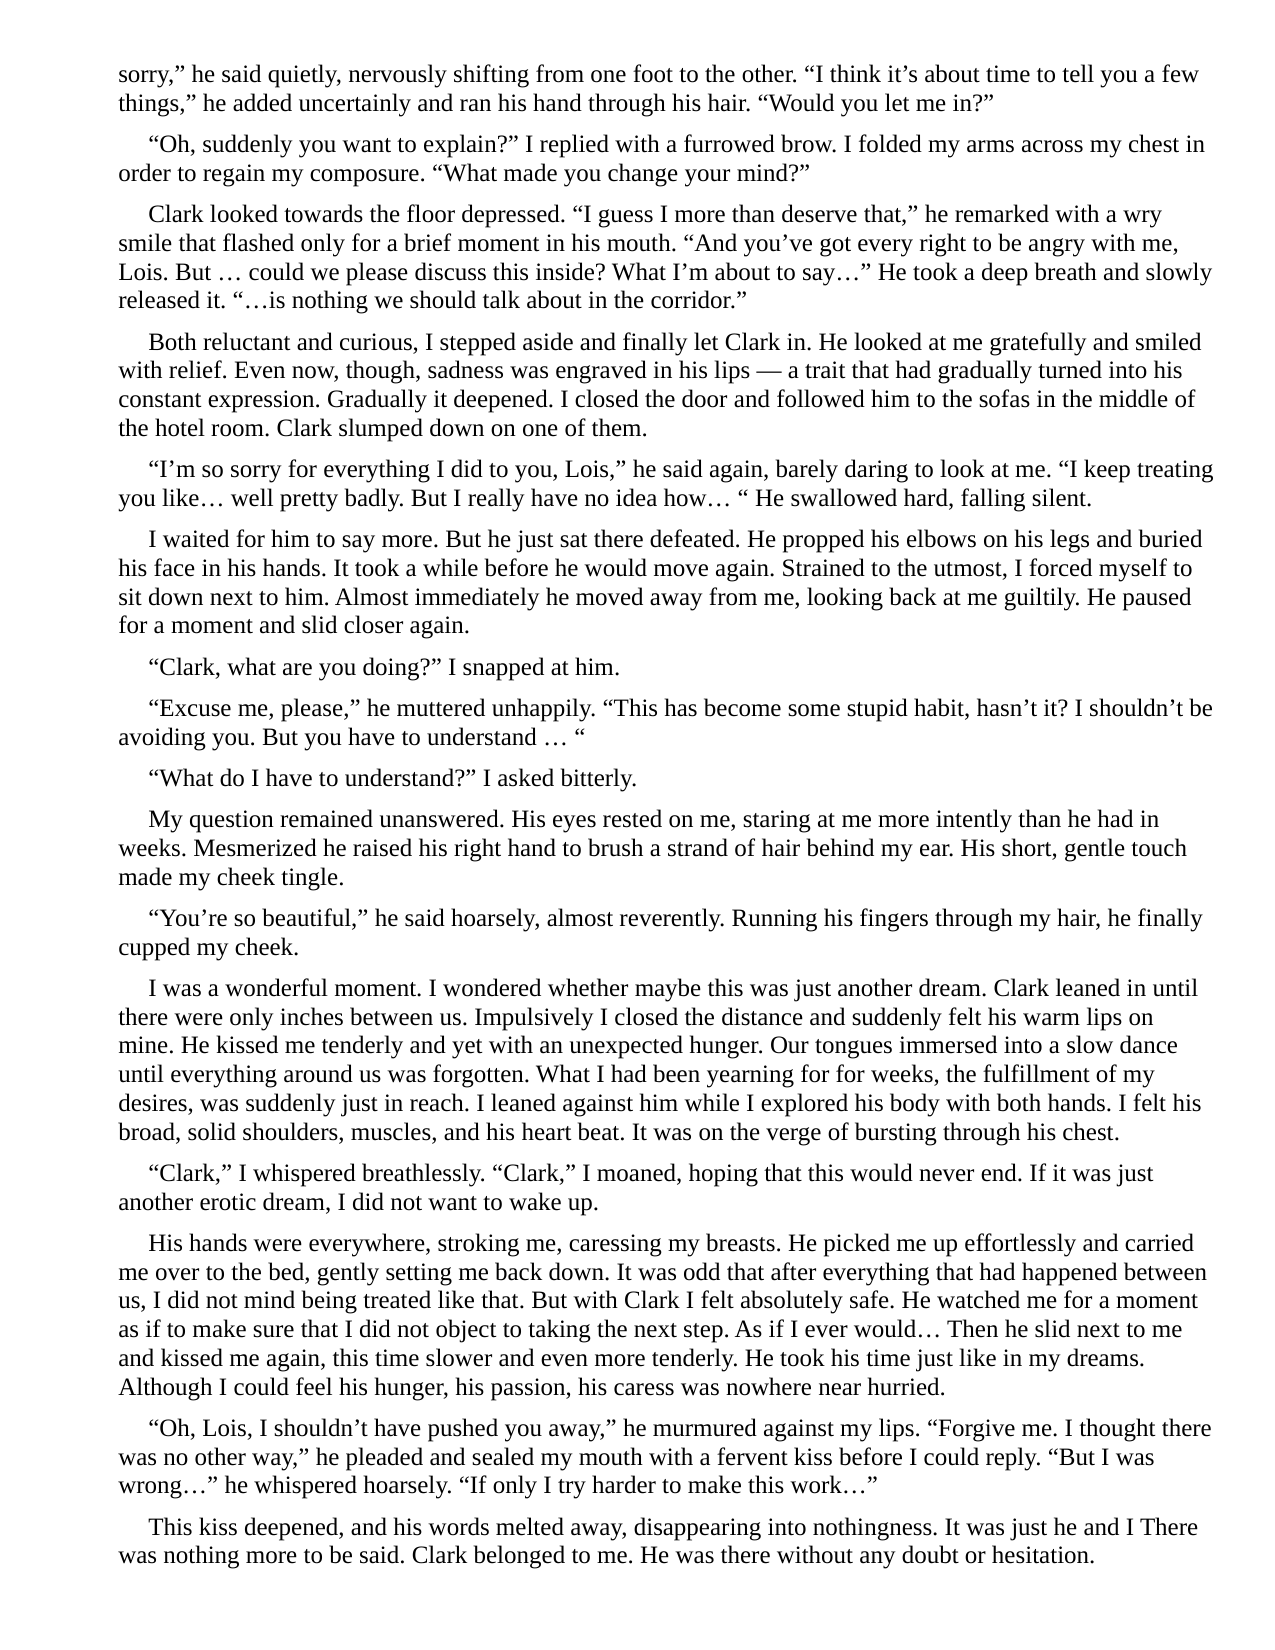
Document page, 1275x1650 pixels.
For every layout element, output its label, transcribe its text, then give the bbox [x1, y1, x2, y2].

text His hands were everywhere, stroking me, caressing my breasts. He picked me up effortlessly and carried me over to the bed, gently setting me back down. It was odd that after everything that had happened between us, I did not mind being treated like that. But with Clark I felt absolutely safe. He watched me for a moment as if to make sure that I did not object to taking the next step. As if I ever would… Then he slid next to me and kissed me again, this time slower and even more tenderly. He took his time just like in my dreams. Although I could feel his hunger, his passion, his caress was nowhere near hurried. [118, 1228, 1216, 1400]
text “Clark,” I whispered breathlessly. “Clark,” I moaned, hoping that this would never end. If it was just another erotic dream, I did not want to wake up. [118, 1158, 1216, 1215]
text This kiss deepened, and his words melted away, disappearing into nothingness. It was just he and I There was nothing more to be said. Clark belonged to me. He was there without any doubt or hesitation. [118, 1512, 1216, 1569]
text I waited for him to say more. But he just sat there defeated. He propped his elbows on his legs and buried his face in his hands. It took a while before he would move again. Strained to the utmost, I forced myself to sit down next to him. Almost immediately he moved away from me, looking back at me guiltily. He paused for a moment and slid closer again. [118, 524, 1216, 639]
text “You’re so beautiful,” he said hoarsely, almost reverently. Running his fingers through my hair, he finally cupped my cheek. [118, 903, 1216, 960]
text “What do I have to understand?” I asked bitterly. [118, 763, 1216, 792]
text I was a wonderful moment. I wondered whether maybe this was just another dream. Clark leaned in until there were only inches between us. Impulsively I closed the distance and suddenly felt his warm lips on mine. He kissed me tenderly and yet with an unexpected hunger. Our tongues immersed into a slow dance until everything around us was forgotten. What I had been yearning for for weeks, the fulfillment of my desires, was suddenly just in reach. I leaned against him while I explored his body with both hands. I felt his broad, solid shoulders, muscles, and his heart beat. It was on the verge of bursting through his chest. [118, 973, 1216, 1145]
text sorry,” he said quietly, nervously shifting from one foot to the other. “I think it’s about time to tell you a few things,” he added uncertainly and ran his hand through his hair. “Would you let me in?” [118, 59, 1216, 117]
text “Clark, what are you doing?” I snapped at him. [118, 652, 1216, 680]
text Clark looked towards the floor depressed. “I guess I more than deserve that,” he remarked with a wry smile that flashed only for a brief moment in his mouth. “And you’ve got every right to be angry with me, Lois. But … could we please discuss this inside? What I’m about to say…” He took a deep breath and slowly released it. “…is nothing we should talk about in the corridor.” [118, 199, 1216, 314]
text “I’m so sorry for everything I did to you, Lois,” he said again, barely daring to look at me. “I keep treating you like… well pretty badly. But I really have no idea how… “ He swallowed hard, falling silent. [118, 454, 1216, 512]
text “Oh, Lois, I shouldn’t have pushed you away,” he murmured against my lips. “Forgive me. I thought there was no other way,” he pleaded and sealed my mouth with a fervent kiss before I could reply. “But I was wrong…” he whispered hoarsely. “If only I try harder to make this work…” [118, 1413, 1216, 1499]
text Both reluctant and curious, I stepped aside and finally let Clark in. He looked at me gratefully and smiled with relief. Even now, though, sadness was engraved in his lips — a trait that had gradually turned into his constant expression. Gradually it deepened. I closed the door and followed him to the sofas in the middle of the hotel room. Clark slumped down on one of them. [118, 327, 1216, 442]
text “Excuse me, please,” he muttered unhappily. “This has become some stupid habit, hasn’t it? I shouldn’t be avoiding you. But you have to understand … “ [118, 693, 1216, 750]
text My question remained unanswered. His eyes rested on me, staring at me more intently than he had in weeks. Mesmerized he raised his right hand to brush a strand of hair behind my ear. His short, gentle touch made my cheek tingle. [118, 804, 1216, 890]
text “Oh, suddenly you want to explain?” I replied with a furrowed brow. I folded my arms across my chest in order to regain my composure. “What made you change your mind?” [118, 129, 1216, 187]
